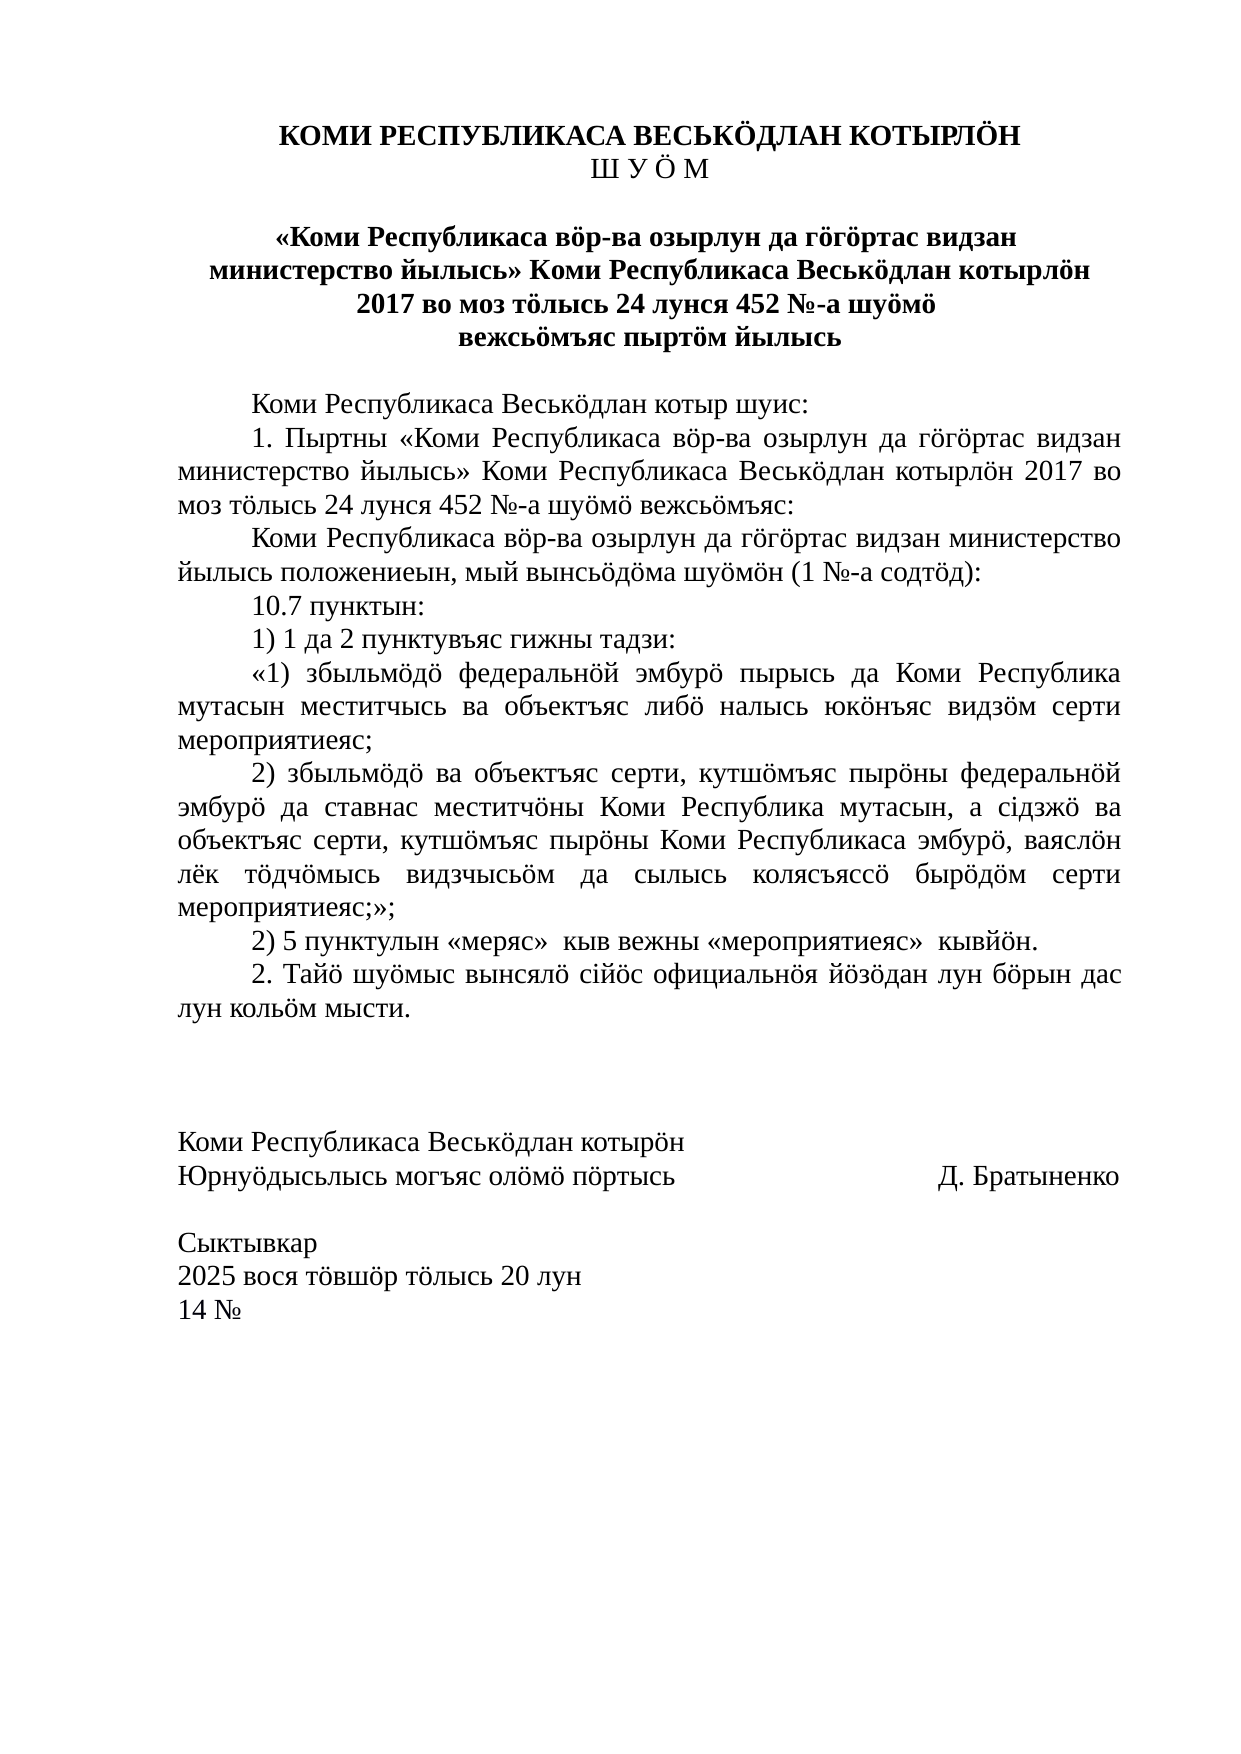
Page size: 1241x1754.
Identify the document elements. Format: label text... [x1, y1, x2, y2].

text 1) 1 да 2 пунктувъяс гижны тадзи: [177, 621, 1122, 655]
text вежсьӧмъяс пыртӧм йылысь [177, 319, 1122, 353]
text «Коми Республикаса вӧр-ва озырлун да гӧгӧртас видзан [177, 219, 1122, 252]
text «1) збыльмӧдӧ федеральнӧй эмбурӧ пырысь да Коми Республика мутасын меститчысь ва объектъяс либӧ налысь юкӧнъяс видзӧм серти мероприятиеяс; [177, 655, 1122, 755]
title Коми Республикаса Веськӧдлан котыр шуис: [177, 386, 1122, 420]
title Коми Республикаса вӧр-ва озырлун да гӧгӧртас видзан министерство йылысь положениеын, мый вынсьӧдӧма шуӧмӧн (1 №-а содтӧд): [177, 521, 1122, 588]
text 2025 вося тӧвшӧр тӧлысь 20 лун [177, 1258, 1122, 1292]
text министерство йылысь» Коми Республикаса Веськӧдлан котырлӧн 2017 во моз тӧлысь 24 лунся 452 №-а шуӧмӧ [177, 252, 1122, 319]
subtitle КОМИ РЕСПУБЛИКАСА ВЕСЬКÖДЛАН КОТЫРЛӦН [177, 118, 1122, 152]
subtitle 14 № [177, 1292, 1122, 1326]
title 1. Пыртны «Коми Республикаса вӧр-ва озырлун да гӧгӧртас видзан министерство йылысь» Коми Республикаса Веськӧдлан котырлӧн 2017 во моз тӧлысь 24 лунся 452 №-а шуӧмӧ вежсьӧмъяс: [177, 420, 1122, 521]
subtitle Ш У Ö М [177, 152, 1122, 185]
title 10.7 пунктын: [177, 588, 1122, 621]
text 2. Тайӧ шуӧмыс вынсялӧ сійӧс официальнӧя йӧзӧдан лун бӧрын дас лун кольӧм мысти. [177, 957, 1122, 1024]
text 2) збыльмӧдӧ ва объектъяс серти, кутшӧмъяс пырӧны федеральнӧй эмбурӧ да ставнас меститчӧны Коми Республика мутасын, а сідзжӧ ва объектъяс серти, кутшӧмъяс пырӧны Коми Республикаса эмбурӧ, ваяслӧн лёк тӧдчӧмысь видзчысьӧм да сылысь колясъяссӧ бырӧдӧм серти мероприятиеяс;»; [177, 755, 1122, 923]
text 2) 5 пунктулын «меряс» кыв вежны «мероприятиеяс» кывйӧн. [177, 923, 1122, 957]
text Юрнуӧдысьлысь могъяс олӧмӧ пӧртысь Д. Братыненко [177, 1158, 1122, 1191]
text Коми Республикаса Веськӧдлан котырӧн [177, 1124, 1122, 1158]
text Сыктывкар [177, 1225, 1122, 1258]
